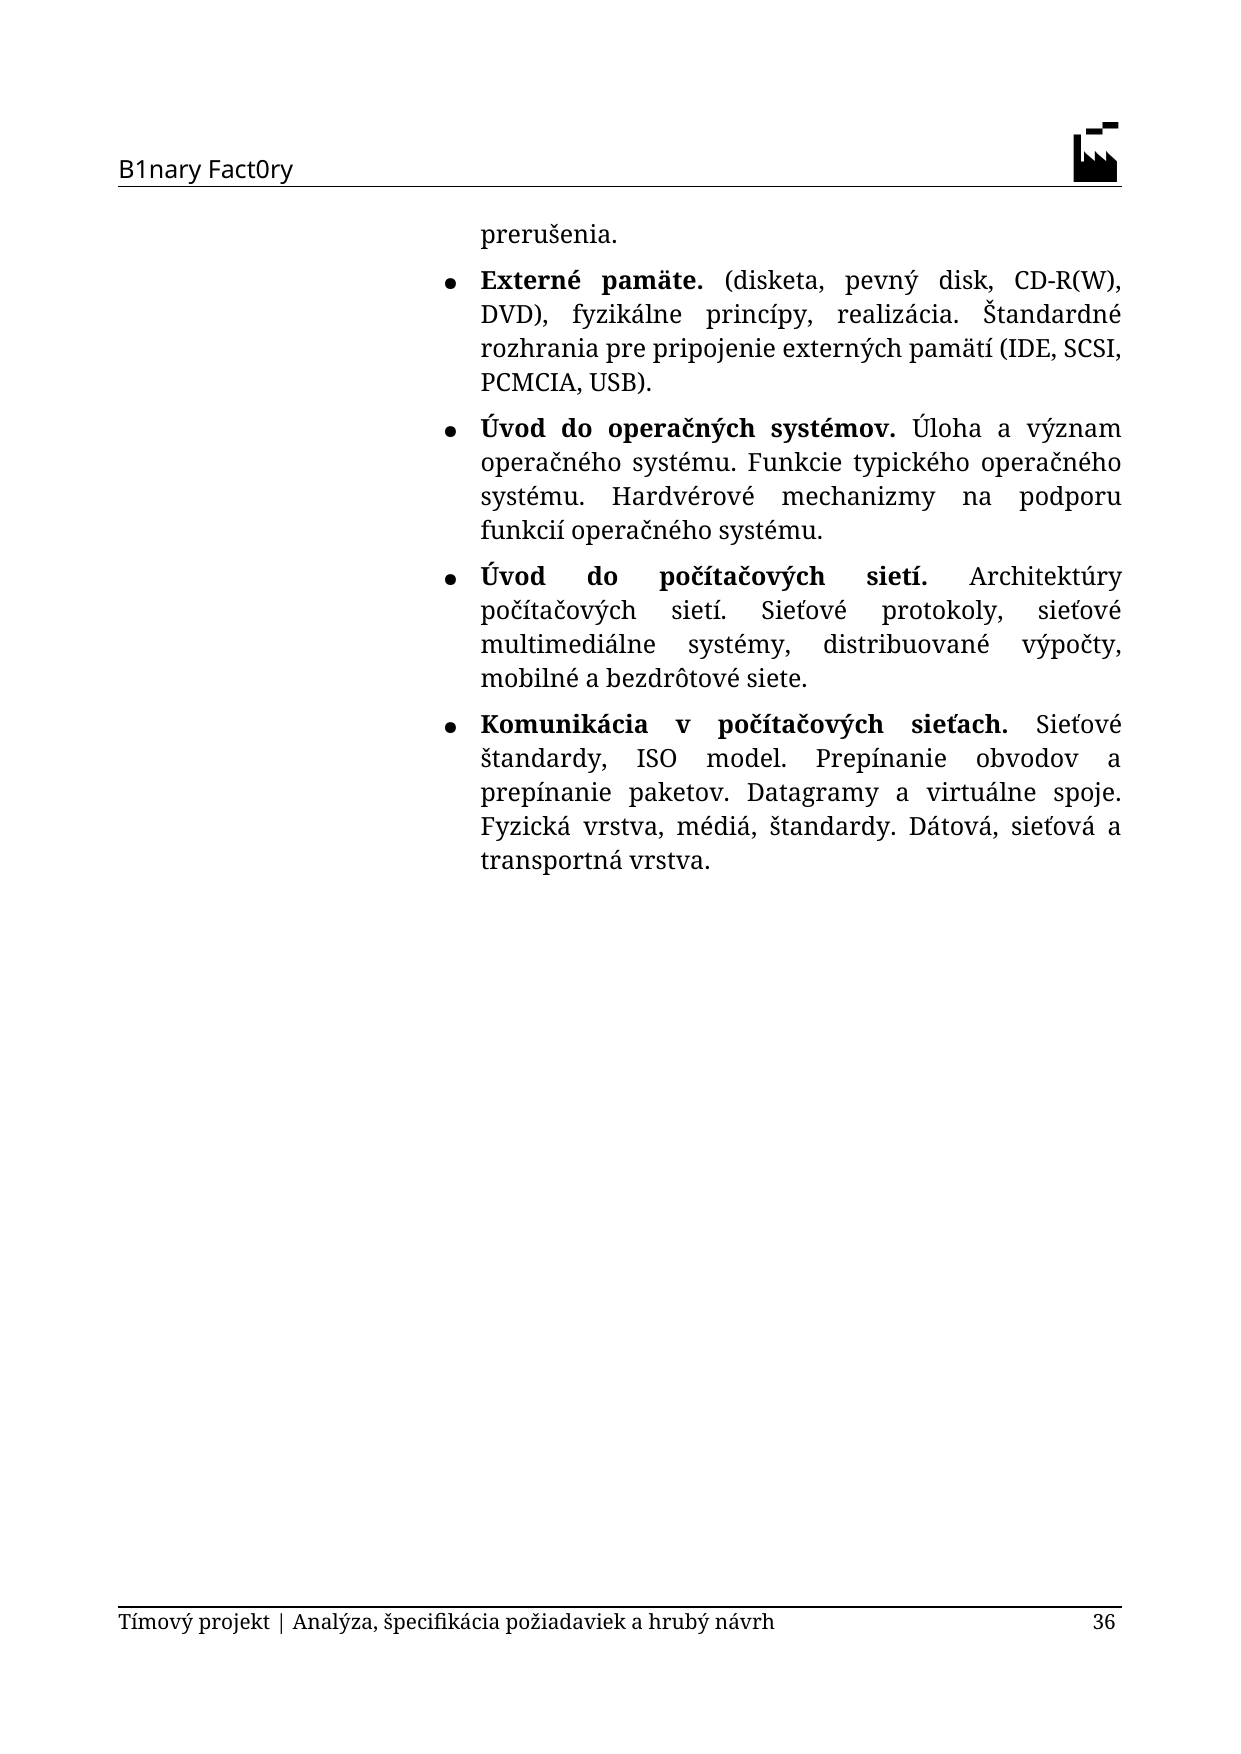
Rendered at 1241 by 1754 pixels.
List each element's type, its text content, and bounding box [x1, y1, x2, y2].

picture [1073, 122, 1119, 182]
list Úvod do operačných systémov. Úloha a význam operačného systému. Funkcie typického operačného systému. Hardvérové mechanizmy na podporu funkcií operačného systému. [443, 411, 1122, 547]
list Komunikácia v počítačových sieťach. Sieťové štandardy, ISO model. Prepínanie obvodov a prepínanie paketov. Datagramy a virtuálne spoje. Fyzická vrstva, médiá, štandardy. Dátová, sieťová a transportná vrstva. [443, 707, 1122, 877]
list prerušenia. [443, 217, 1122, 251]
list Úvod do počítačových sietí. Architektúry počítačových sietí. Sieťové protokoly, sieťové multimediálne systémy, distribuované výpočty, mobilné a bezdrôtové siete. [443, 559, 1122, 695]
list Externé pamäte. (disketa, pevný disk, CD-R(W), DVD), fyzikálne princípy, realizácia. Štandardné rozhrania pre pripojenie externých pamätí (IDE, SCSI, PCMCIA, USB). [443, 263, 1122, 399]
